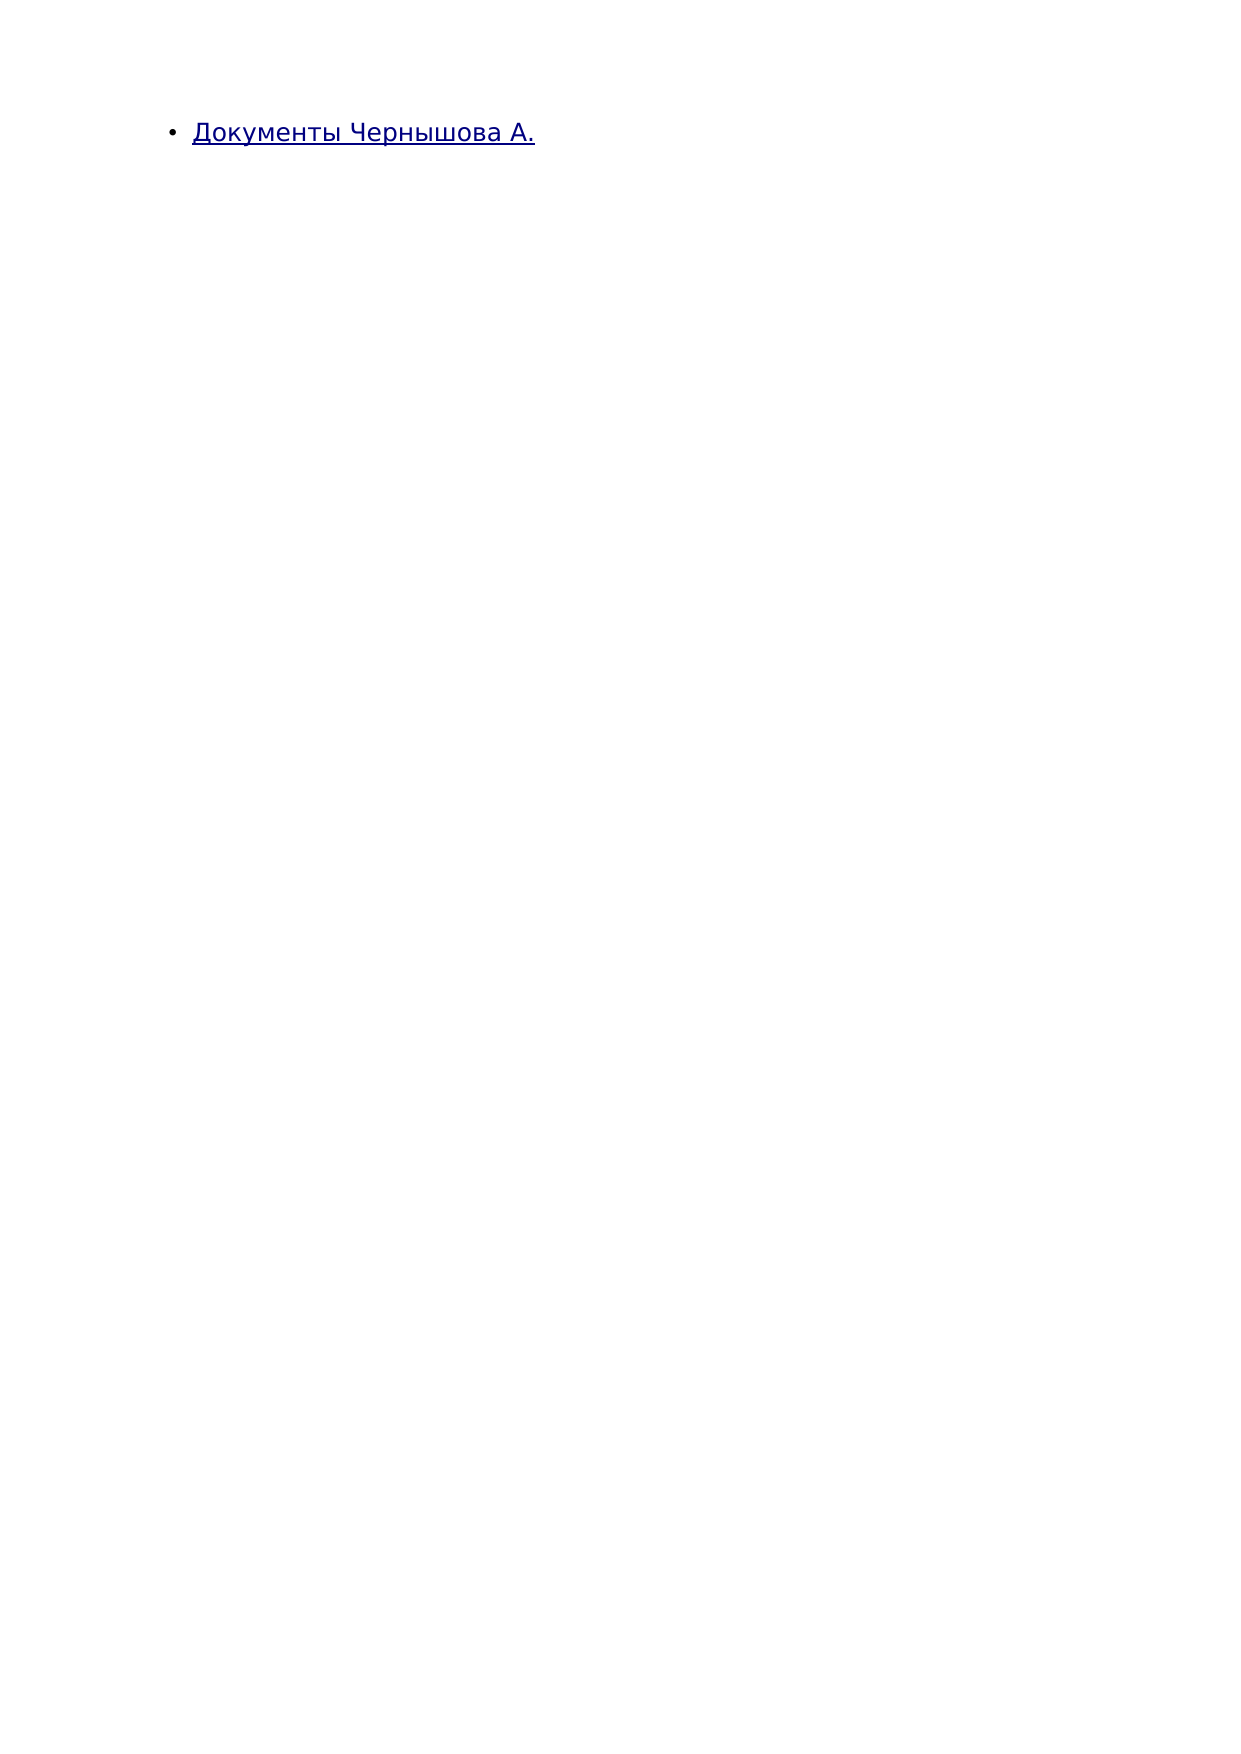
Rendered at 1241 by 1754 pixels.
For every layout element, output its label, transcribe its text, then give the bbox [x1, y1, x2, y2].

list Документы Чернышова А. [177, 118, 1122, 147]
